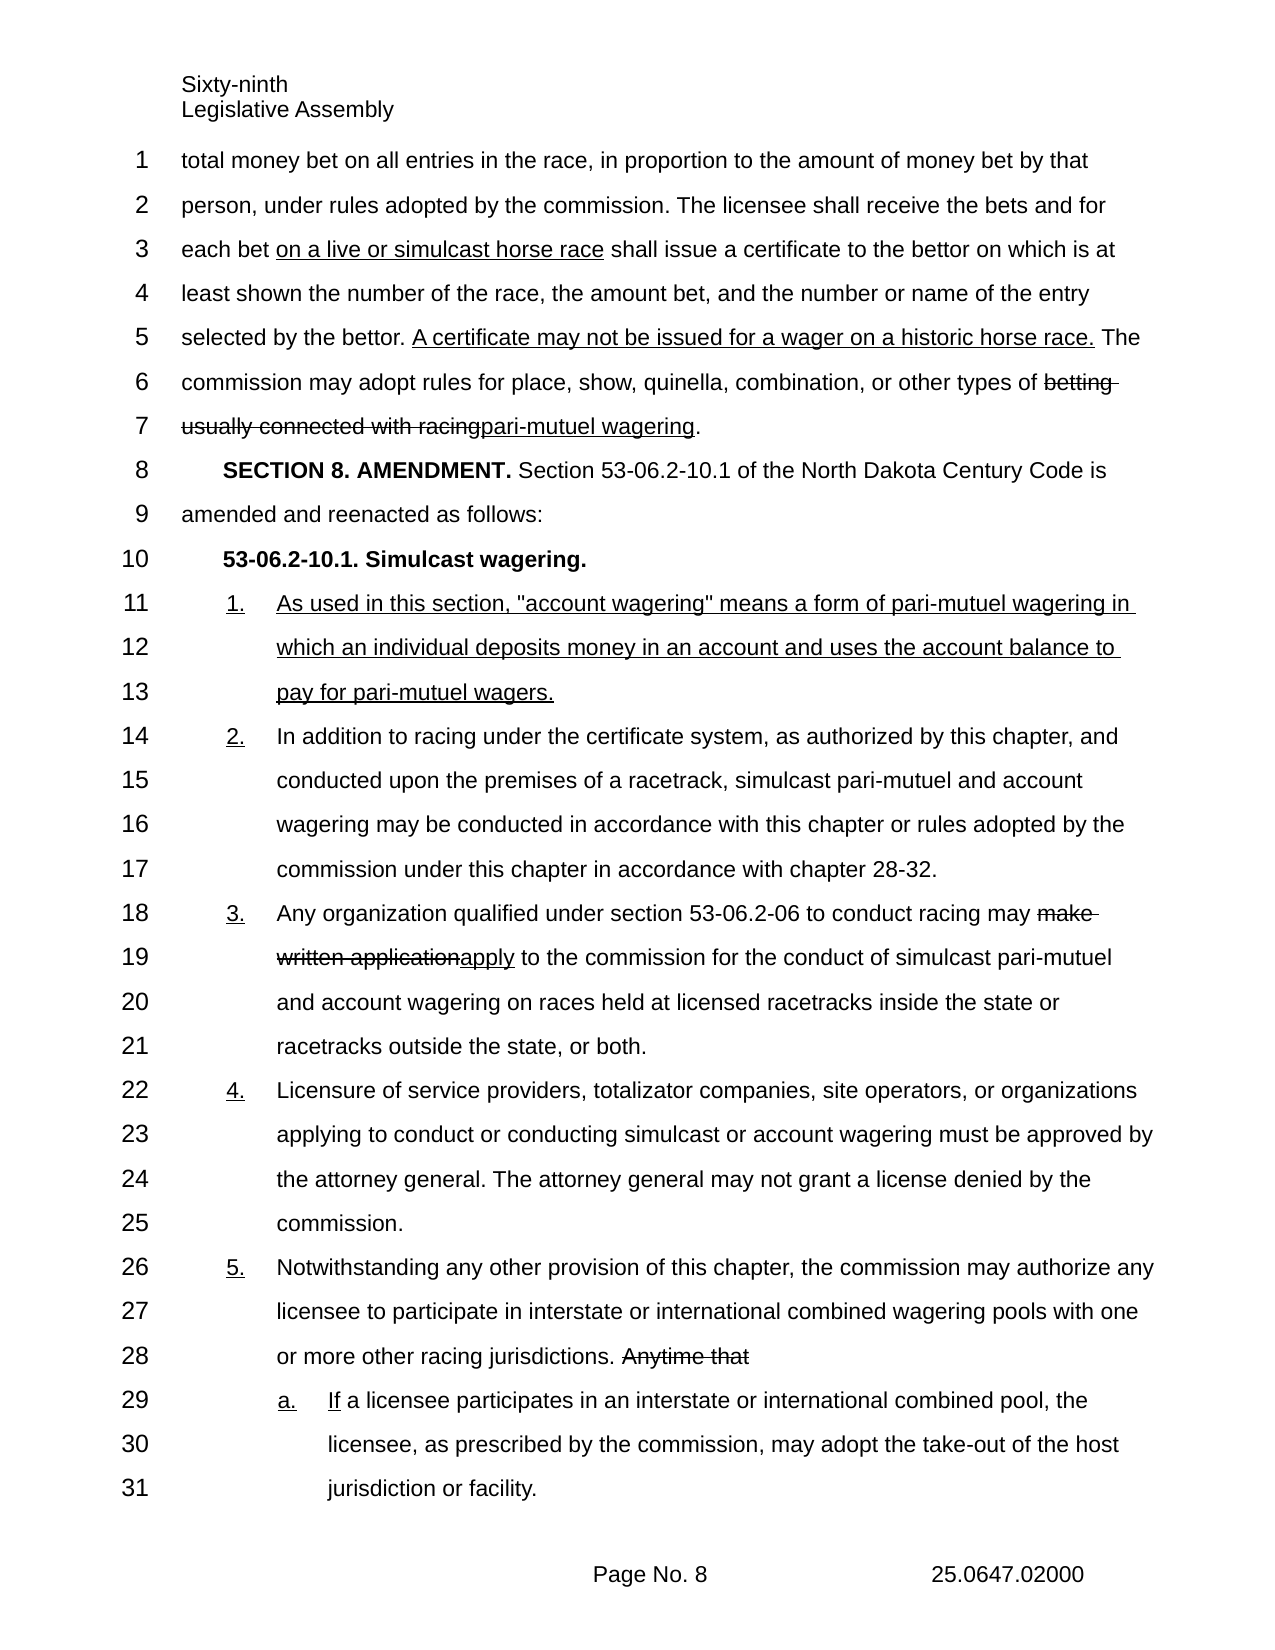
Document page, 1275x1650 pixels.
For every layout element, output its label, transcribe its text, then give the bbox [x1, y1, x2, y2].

text SECTION 8. AMENDMENT. Section 53‑06.2‑10.1 of the North Dakota Century Code is amended and reenacted as follows: [181, 443, 1154, 532]
text 2. In addition to racing under the certificate system, as authorized by this chapter, and conducted upon the premises of a racetrack, simulcast pari‑mutuel and account wagering may be conducted in accordance with this chapter or rules adopted by the commission under this chapter in accordance with chapter 28‑32. [181, 709, 1154, 886]
text 4. Licensure of service providers, totalizator companies, site operators, or organizations applying to conduct or conducting simulcast or account wagering must be approved by the attorney general. The attorney general may not grant a license denied by the commission. [181, 1063, 1154, 1240]
subtitle 53‑06.2‑10.1. Simulcast wagering. [181, 532, 1154, 576]
text 3. Any organization qualified under section 53‑06.2‑06 to conduct racing may make written applicationapply to the commission for the conduct of simulcast pari‑mutuel and account wagering on races held at licensed racetracks inside the state or racetracks outside the state, or both. [181, 886, 1154, 1063]
text a. If a licensee participates in an interstate or international combined pool, the licensee, as prescribed by the commission, may adopt the take‑out of the host jurisdiction or facility. [181, 1373, 1154, 1506]
text 1. As used in this section, "account wagering" means a form of pari‑mutuel wagering in which an individual deposits money in an account and uses the account balance to pay for pari‑mutuel wagers. [181, 576, 1154, 709]
text total money bet on all entries in the race, in proportion to the amount of money bet by that person, under rules adopted by the commission. The licensee shall receive the bets and for each bet on a live or simulcast horse race shall issue a certificate to the bettor on which is at least shown the number of the race, the amount bet, and the number or name of the entry selected by the bettor. A certificate may not be issued for a wager on a historic horse race. The commission may adopt rules for place, show, quinella, combination, or other types of betting usually connected with racingpari‑mutuel wagering. [181, 133, 1154, 443]
text 5. Notwithstanding any other provision of this chapter, the commission may authorize any licensee to participate in interstate or international combined wagering pools with one or more other racing jurisdictions. Anytime that [181, 1240, 1154, 1373]
